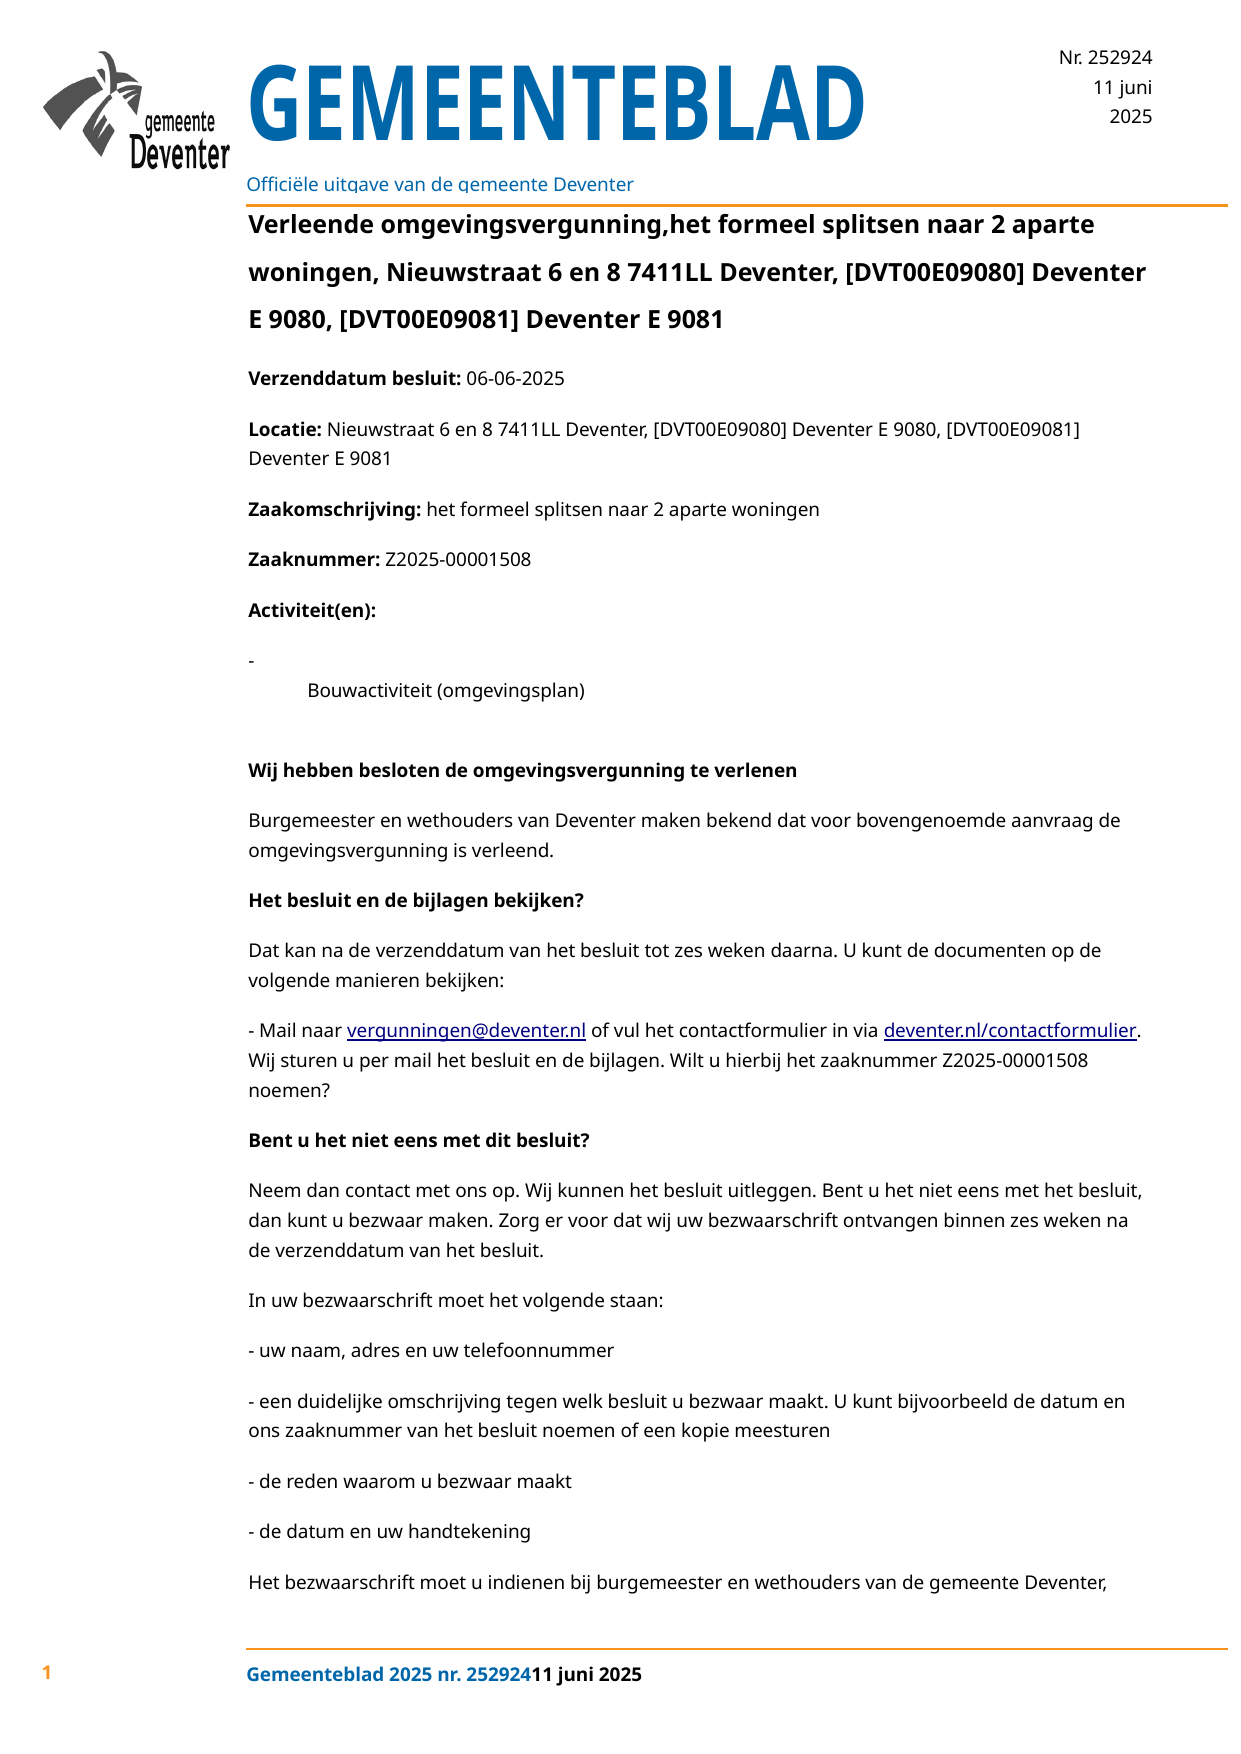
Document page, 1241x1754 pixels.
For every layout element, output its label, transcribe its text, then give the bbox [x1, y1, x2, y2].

text - de reden waarom u bezwaar maakt [248, 1468, 1152, 1494]
text Burgemeester en wethouders van Deventer maken bekend dat voor bovengenoemde aanvraag de omgevingsvergunning is verleend. [248, 807, 1152, 862]
text - Mail naar vergunningen@deventer.nl of vul het contactformulier in via deventer.nl/contactformulier. Wij sturen u per mail het besluit en de bijlagen. Wilt u hierbij het zaaknummer Z2025-00001508 noemen? [248, 1018, 1152, 1102]
text Wij hebben besloten de omgevingsvergunning te verlenen [248, 757, 1152, 782]
text - een duidelijke omschrijving tegen welk besluit u bezwaar maakt. U kunt bijvoorbeeld de datum en ons zaaknummer van het besluit noemen of een kopie meesturen [248, 1388, 1152, 1443]
text Het besluit en de bijlagen bekijken? [248, 887, 1152, 913]
text Locatie: Nieuwstraat 6 en 8 7411LL Deventer, [DVT00E09080] Deventer E 9080, [DVT00E09081] Deventer E 9081 [248, 416, 1152, 471]
text - de datum en uw handtekening [248, 1518, 1152, 1544]
picture [41, 47, 231, 172]
text Dat kan na de verzenddatum van het besluit tot zes weken daarna. U kunt de documenten op de volgende manieren bekijken: [248, 938, 1152, 993]
text Het bezwaarschrift moet u indienen bij burgemeester en wethouders van de gemeente Deventer, [248, 1569, 1152, 1594]
text In uw bezwaarschrift moet het volgende staan: [248, 1287, 1152, 1313]
text Activiteit(en): [248, 597, 1152, 622]
text Zaaknummer: Z2025-00001508 [248, 546, 1152, 572]
text - uw naam, adres en uw telefoonnummer [248, 1338, 1152, 1363]
text Bent u het niet eens met dit besluit? [248, 1127, 1152, 1153]
text Neem dan contact met ons op. Wij kunnen het besluit uitleggen. Bent u het niet eens met het besluit, dan kunt u bezwaar maken. Zorg er voor dat wij uw bezwaarschrift ontvangen binnen zes weken na de verzenddatum van het besluit. [248, 1178, 1152, 1262]
text Verleende omgevingsvergunning,het formeel splitsen naar 2 aparte woningen, Nieuwstraat 6 en 8 7411LL Deventer, [DVT00E09080] Deventer E 9080, [DVT00E09081] Deventer E 9081 [248, 207, 1152, 336]
text Zaakomschrijving: het formeel splitsen naar 2 aparte woningen [248, 496, 1152, 522]
text Verzenddatum besluit: 06-06-2025 [248, 366, 1152, 391]
list Bouwactiviteit (omgevingsplan) [248, 677, 1152, 702]
